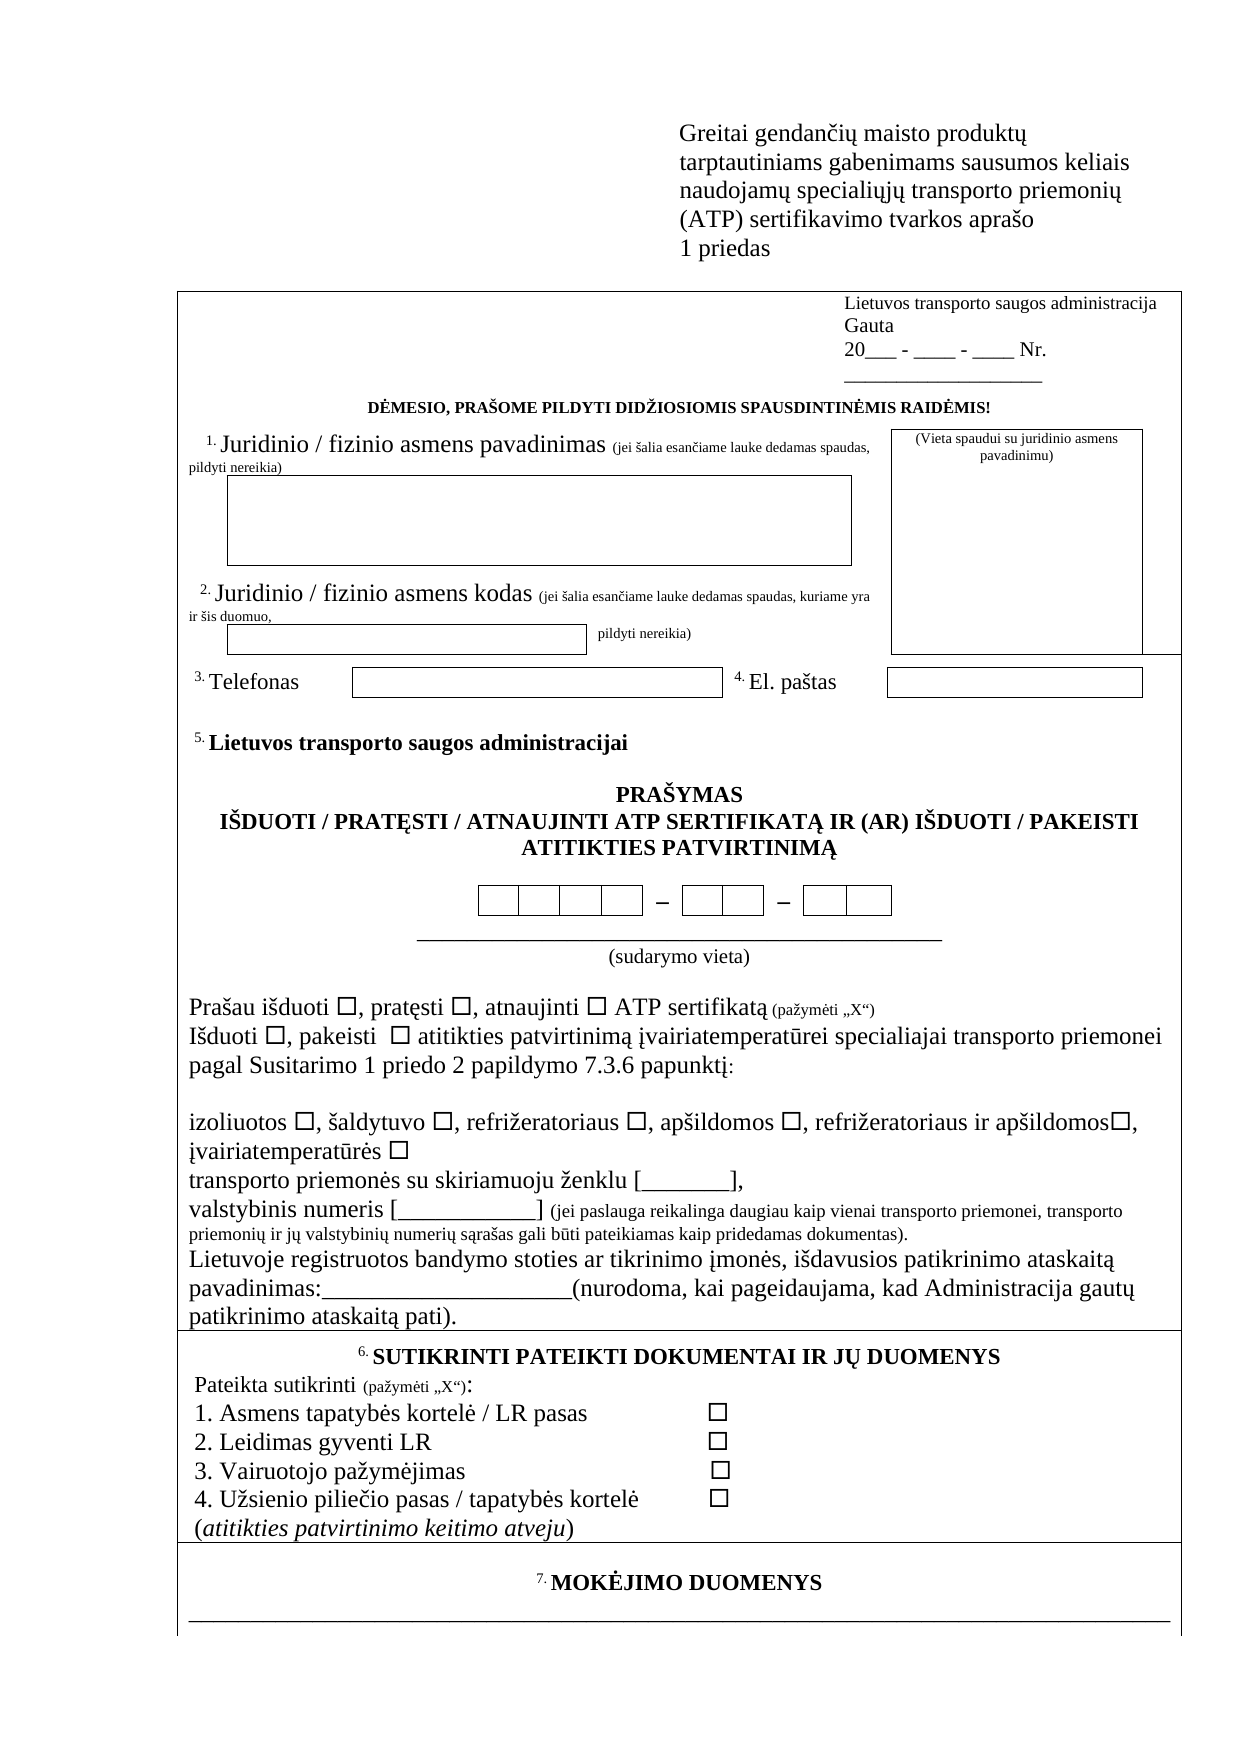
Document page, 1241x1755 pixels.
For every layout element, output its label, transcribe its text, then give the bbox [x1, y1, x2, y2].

table_cell [178, 535, 227, 564]
table_cell [887, 698, 1142, 710]
table_cell [178, 654, 586, 667]
table_cell [958, 655, 1142, 667]
table_cell [228, 625, 586, 654]
table_cell [1142, 655, 1181, 667]
table_cell [891, 655, 958, 667]
table_cell [602, 886, 642, 914]
table_cell (Vieta spaudui su juridinio asmens pavadinimu) [892, 430, 1142, 654]
table_cell [852, 505, 891, 535]
table_cell [723, 697, 887, 710]
table_cell [804, 886, 846, 914]
table_cell [852, 535, 891, 564]
table_cell [178, 697, 353, 710]
table_cell [723, 886, 763, 914]
text 1 priedas [177, 233, 1181, 262]
table_cell [847, 886, 891, 914]
table_cell 1. Juridinio / fizinio asmens pavadinimas (jei šalia esančiame lauke dedamas spaudas, pildyti nereikia) [178, 429, 891, 475]
table_cell [892, 885, 1181, 914]
table_cell [178, 1331, 1181, 1343]
table_cell [178, 505, 227, 535]
table_cell 7. MOKĖJIMO DUOMENYS [178, 1543, 1181, 1596]
table_cell [683, 886, 722, 914]
table_cell [852, 475, 891, 505]
table_cell [178, 475, 227, 505]
table_cell Pateikta sutikrinti (pažymėti „X“): 1. Asmens tapatybės kortelė / LR pasas  2. Leidimas gyventi LR  3. Vairuotojo pažymėjimas  4. Užsienio piliečio pasas / tapatybės kortelė  (atitikties patvirtinimo keitimo atveju) [178, 1370, 1181, 1542]
table_cell [479, 886, 518, 914]
table_cell [178, 624, 227, 654]
text (ATP) sertifikavimo tvarkos aprašo [679, 204, 1181, 233]
table_cell DĖMESIO, PRAŠOME PILDYTI DIDŽIOSIOMIS SPAUSDINTINĖMIS RAIDĖMIS! [178, 385, 1181, 428]
table_cell _ (mokėjimo data, dokumento Nr., mokėtojas, suma, mokėtojo (asmens / įmonės) kodas) _ _ [178, 1596, 1181, 1636]
table_cell 4. El. paštas [723, 667, 887, 697]
table_cell – [643, 885, 682, 914]
table_cell [228, 476, 851, 564]
table_cell [178, 885, 478, 914]
table_cell 5. Lietuvos transporto saugos administracijai PRAŠYMAS IŠDUOTI / PRATĘSTI / ATNAUJINTI ATP SERTIFIKATĄ IR (AR) IŠDUOTI / PAKEISTI ATITIKTIES PATVIRTINIMĄ [178, 710, 1181, 885]
text naudojamų specialiųjų transporto priemonių [679, 176, 1181, 204]
table_cell [1142, 697, 1181, 710]
table_cell __________________________________________ (sudarymo vieta) [178, 915, 1181, 992]
table_cell [586, 654, 891, 667]
table_cell [1143, 667, 1181, 697]
text Greitai gendančių maisto produktų [627, 118, 1181, 147]
table_cell 2. Juridinio / fizinio asmens kodas (jei šalia esančiame lauke dedamas spaudas, kuriame yra ir šis duomuo, [178, 578, 891, 624]
table_cell 3. Telefonas [178, 667, 352, 697]
table_cell 6. SUTIKRINTI PATEIKTI DOKUMENTAI IR JŲ DUOMENYS [178, 1343, 1181, 1369]
table_cell Prašau išduoti [][], pratęsti , atnaujinti [] ATP sertifikatą (pažymėti „X“) Išduoti , pakeisti  atitikties patvirtinimą įvairiatemperatūrei specialiajai transporto priemonei pagal Susitarimo 1 priedo 2 papildymo 7.3.6 papunktį: izoliuotos [], šaldytuvo [], refrižeratoriaus [], apšildomos [], refrižeratoriaus ir apšildomos[], įvairiatemperatūrės [] transporto priemonės su skiriamuoju ženklu [_______], valstybinis numeris [___________] (jei paslauga reikalinga daugiau kaip vienai transporto priemonei, transporto priemonių ir jų valstybinių numerių sąrašas gali būti pateikiamas kaip pridedamas dokumentas). Lietuvoje registruotos bandymo stoties ar tikrinimo įmonės, išdavusios patikrinimo ataskaitą pavadinimas:____________________(nurodoma, kai pageidaujama, kad Administracija gautų patikrinimo ataskaitą pati). [178, 993, 1181, 1330]
table_header Lietuvos transporto saugos administracija Gauta 20___ - ____ - ____ Nr. ___________________ [833, 292, 1181, 385]
table_cell [353, 668, 722, 697]
table_cell pildyti nereikia) [587, 624, 891, 654]
table_cell [1143, 429, 1181, 654]
table_cell [519, 886, 559, 914]
table_header [178, 292, 833, 385]
table_cell [888, 668, 1142, 697]
text tarptautiniams gabenimams sausumos keliais [679, 147, 1181, 176]
table_cell [560, 886, 601, 914]
table_cell [178, 565, 891, 577]
table_cell – [764, 885, 803, 914]
table_cell [353, 698, 723, 710]
